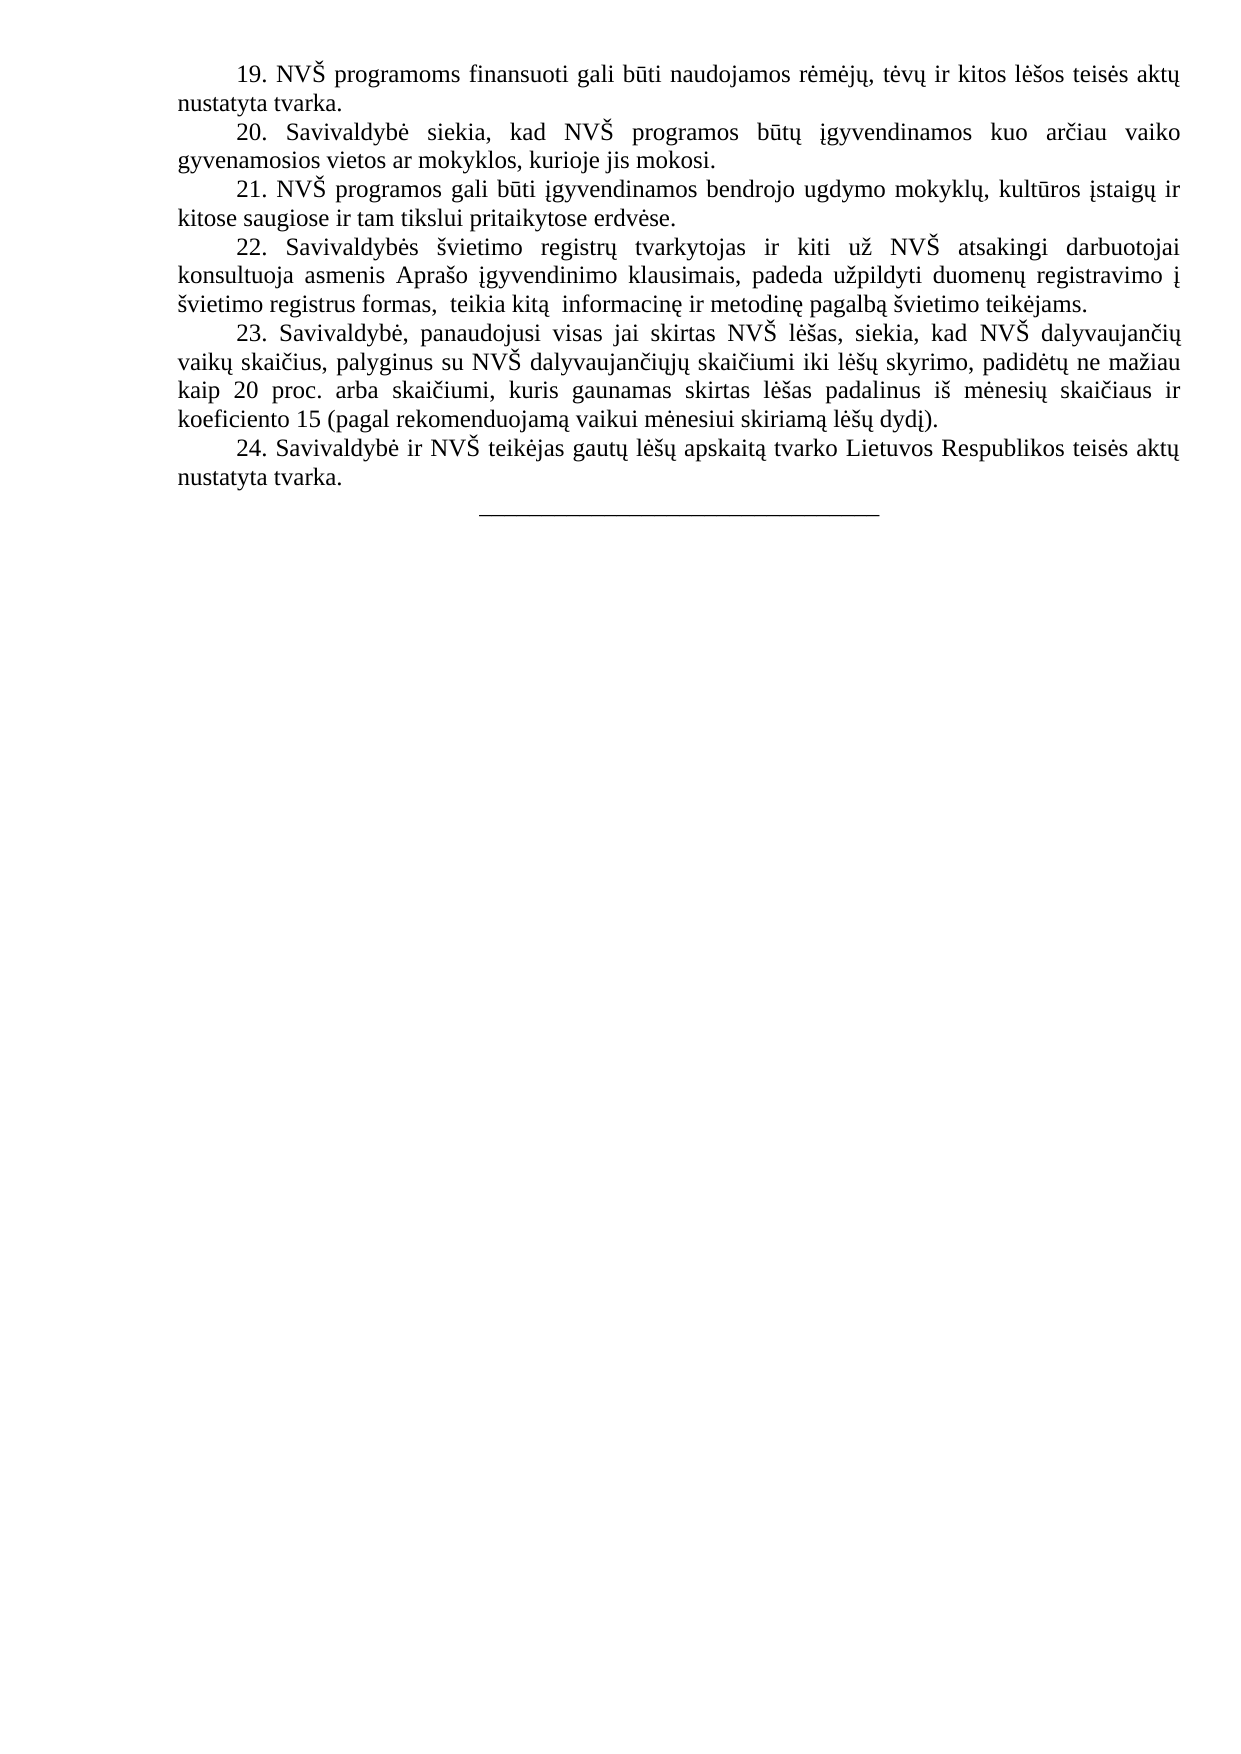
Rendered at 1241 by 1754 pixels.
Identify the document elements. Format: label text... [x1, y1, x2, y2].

text 24. Savivaldybė ir NVŠ teikėjas gautų lėšų apskaitą tvarko Lietuvos Respublikos teisės aktų nustatyta tvarka. [177, 433, 1181, 490]
text 21. NVŠ programos gali būti įgyvendinamos bendrojo ugdymo mokyklų, kultūros įstaigų ir kitose saugiose ir tam tikslui pritaikytose erdvėse. [177, 174, 1181, 232]
text 22. Savivaldybės švietimo registrų tvarkytojas ir kiti už NVŠ atsakingi darbuotojai konsultuoja asmenis Aprašo įgyvendinimo klausimais, padeda užpildyti duomenų registravimo į švietimo registrus formas, teikia kitą informacinę ir metodinę pagalbą švietimo teikėjams. [177, 232, 1181, 318]
text ________________________________ [177, 490, 1181, 519]
text 20. Savivaldybė siekia, kad NVŠ programos būtų įgyvendinamos kuo arčiau vaiko gyvenamosios vietos ar mokyklos, kurioje jis mokosi. [177, 117, 1181, 174]
text 19. NVŠ programoms finansuoti gali būti naudojamos rėmėjų, tėvų ir kitos lėšos teisės aktų nustatyta tvarka. [177, 59, 1181, 117]
text 23. Savivaldybė, panaudojusi visas jai skirtas NVŠ lėšas, siekia, kad NVŠ dalyvaujančių vaikų skaičius, palyginus su NVŠ dalyvaujančiųjų skaičiumi iki lėšų skyrimo, padidėtų ne mažiau kaip 20 proc. arba skaičiumi, kuris gaunamas skirtas lėšas padalinus iš mėnesių skaičiaus ir koeficiento 15 (pagal rekomenduojamą vaikui mėnesiui skiriamą lėšų dydį). [177, 318, 1181, 433]
